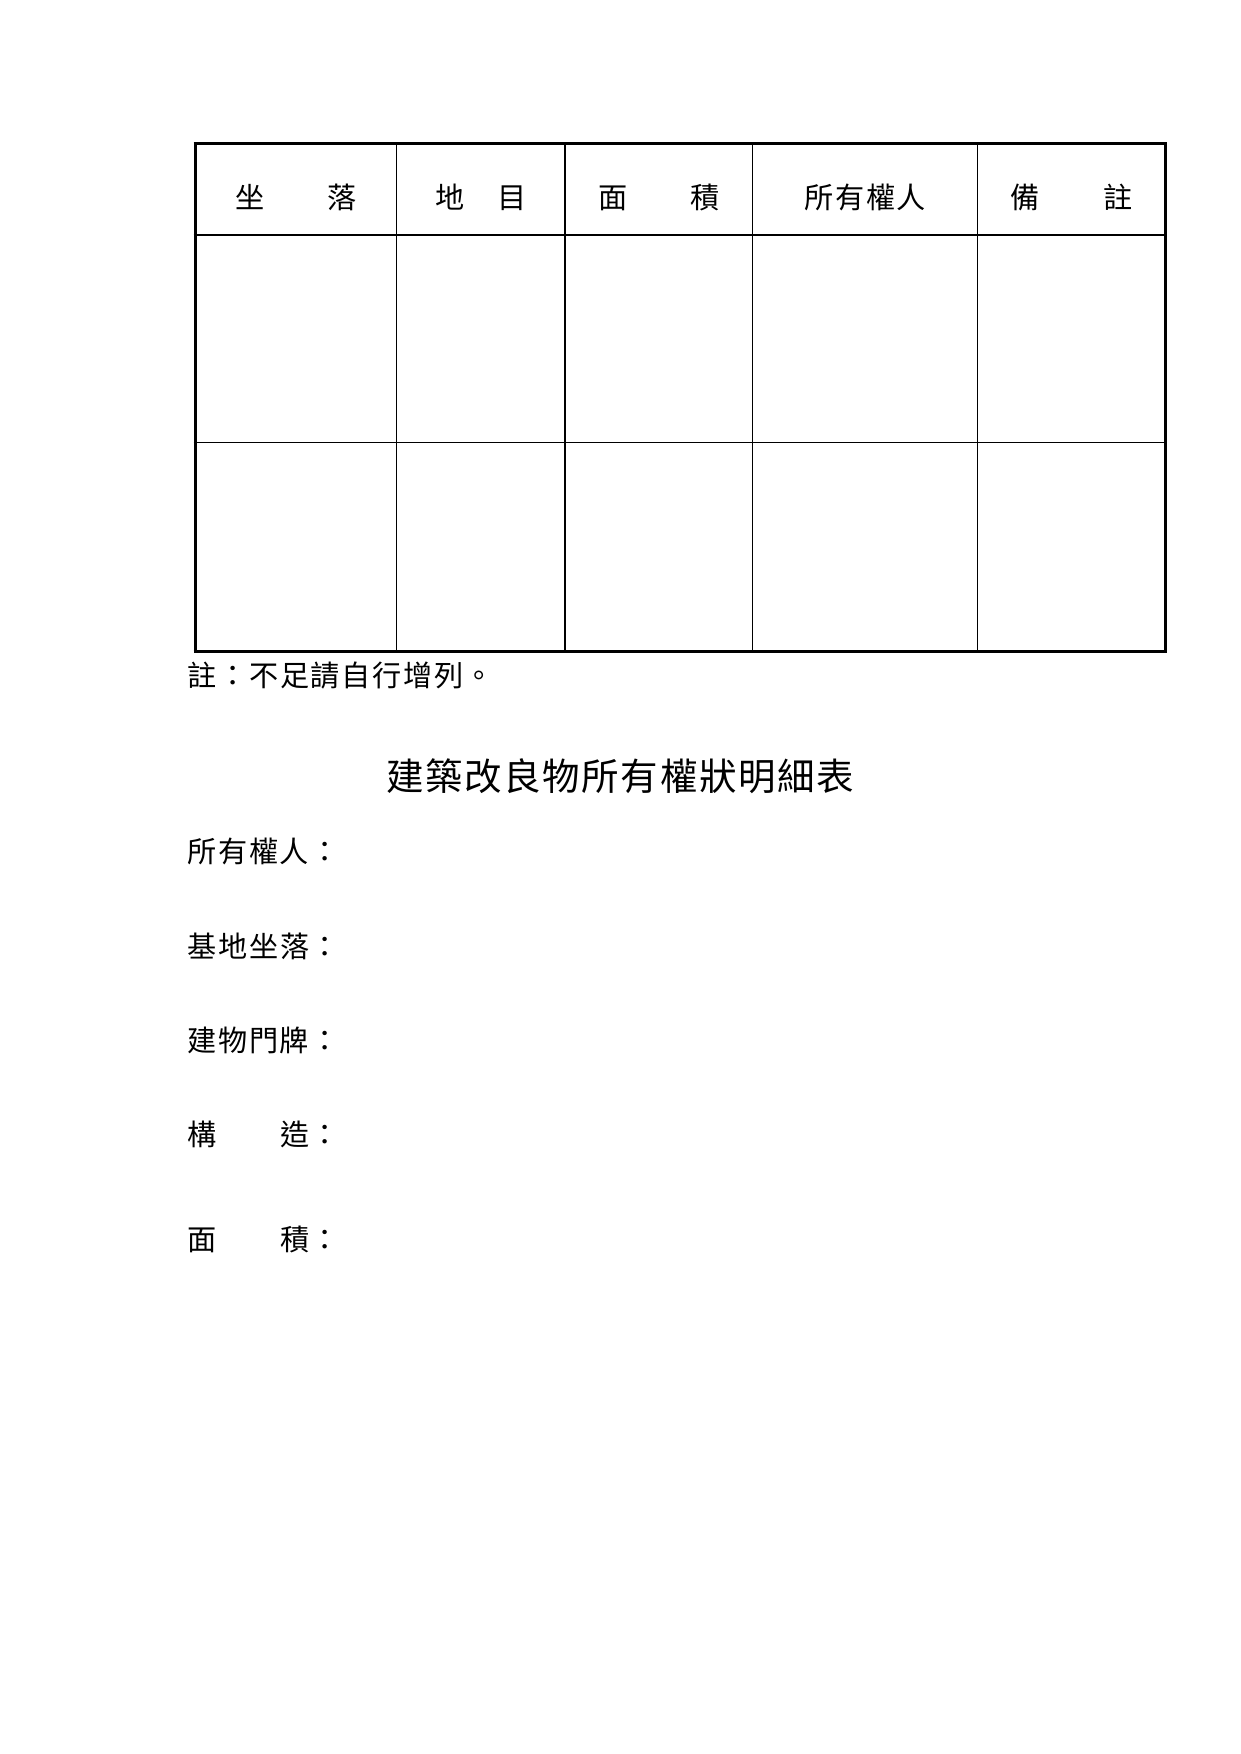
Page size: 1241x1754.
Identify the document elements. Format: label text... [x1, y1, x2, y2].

table_cell [566, 236, 752, 442]
text 面 積： [187, 1196, 1053, 1258]
text 建物門牌： [187, 997, 1053, 1059]
text 所有權人： [187, 808, 1053, 871]
table_cell [397, 443, 564, 649]
table_header 地 目 [397, 145, 564, 234]
table_cell [566, 443, 752, 649]
text 基地坐落： [187, 903, 1053, 965]
table_cell [197, 236, 396, 442]
table_cell [753, 443, 977, 649]
table_header 面 積 [566, 145, 752, 234]
text 註：不足請自行增列。 [187, 653, 1053, 695]
text 建築改良物所有權狀明細表 [187, 732, 1053, 795]
table_header 備 註 [978, 145, 1164, 234]
text 構 造： [187, 1091, 1053, 1153]
table_cell [397, 236, 564, 442]
table_header 坐 落 [197, 145, 396, 234]
table_cell [197, 443, 396, 649]
table_cell [978, 236, 1164, 442]
table_cell [753, 236, 977, 442]
table_cell [978, 443, 1164, 649]
table_header 所有權人 [753, 145, 977, 234]
